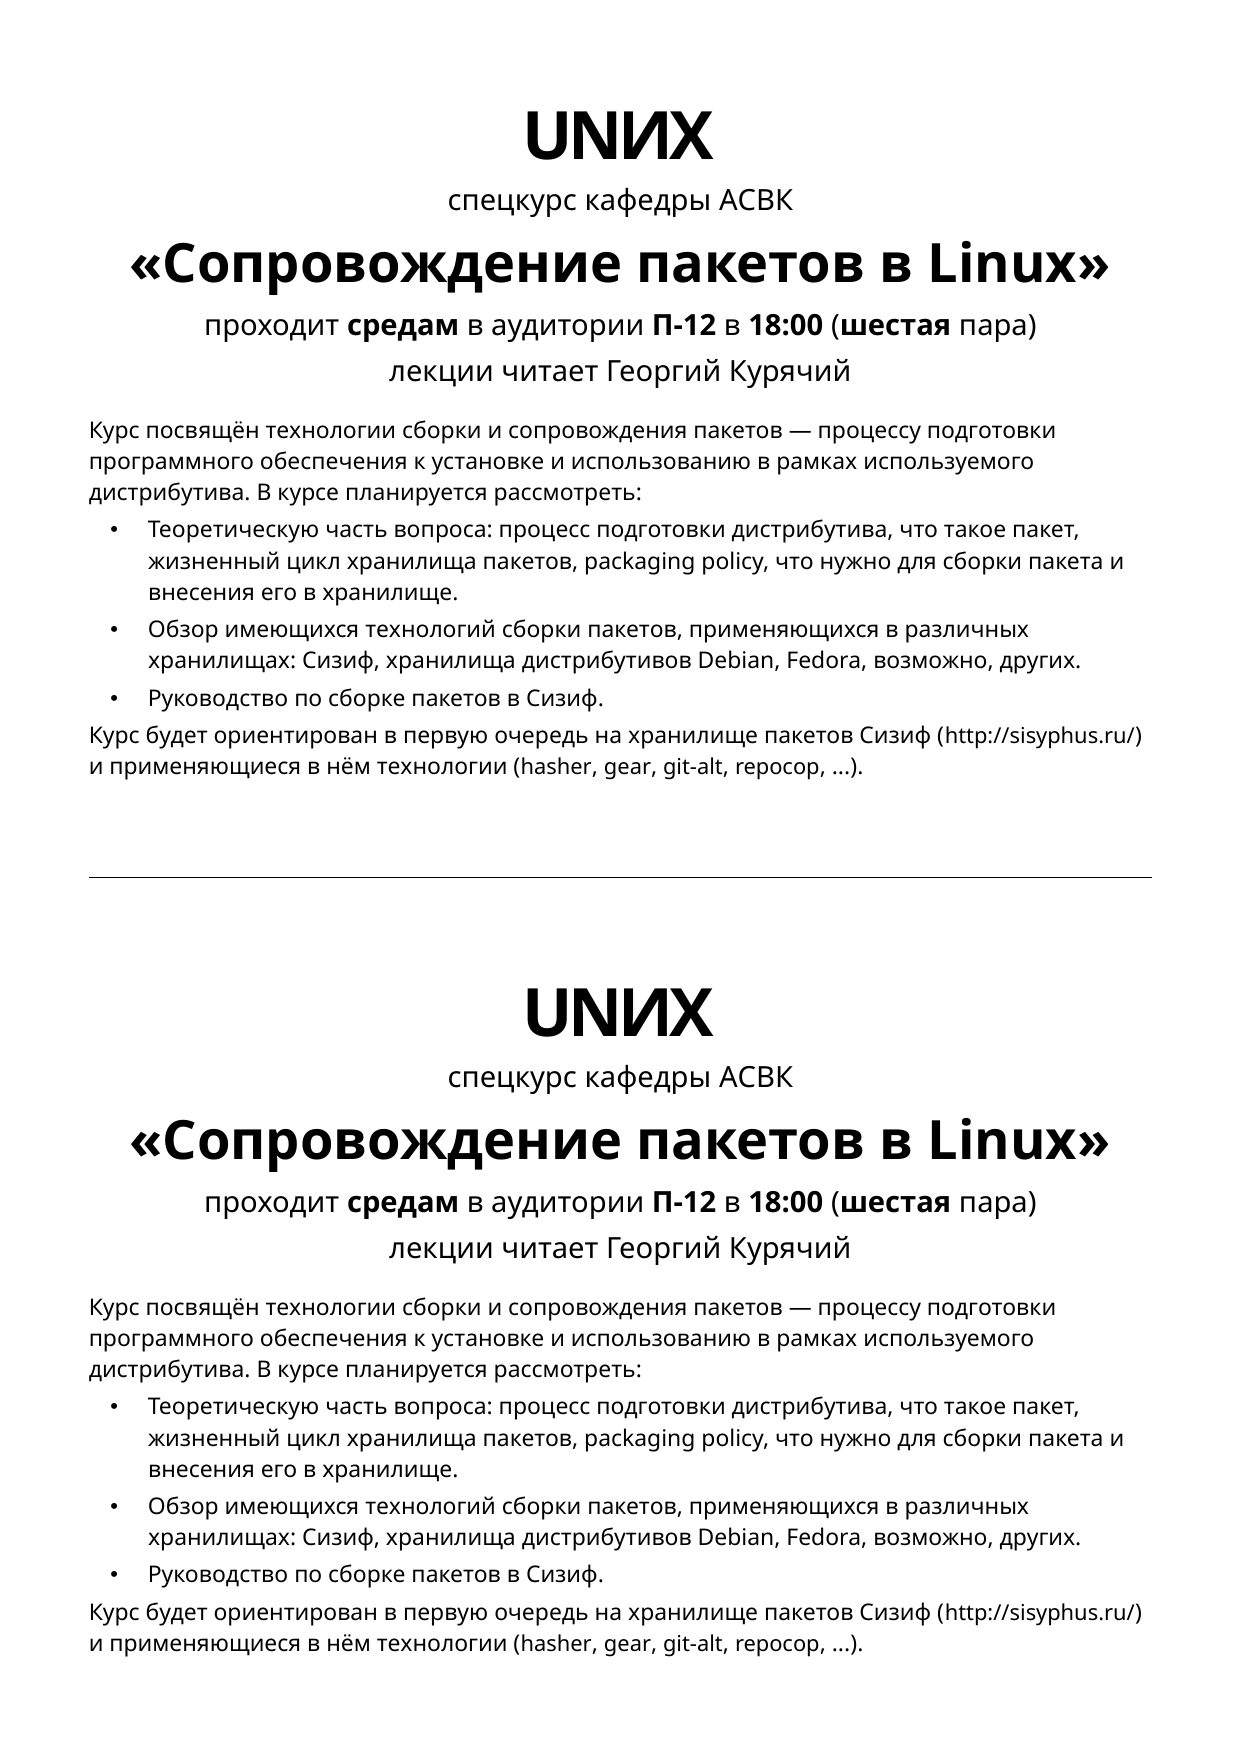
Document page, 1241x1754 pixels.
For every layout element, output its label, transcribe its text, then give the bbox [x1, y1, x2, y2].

table_cell UNИX спецкурс кафедры АСВК «Сопровождение пакетов в Linux» проходит средам в аудитории П-12 в 18:00 (шестая пара) лекции читает Георгий Курячий Курс посвящён технологии сборки и сопровождения пакетов — процессу подготовки программного обеспечения к установке и использованию в рамках используемого дистрибутива. В курсе планируется рассмотреть: Теоретическую часть вопроса: процесс подготовки дистрибутива, что такое пакет, жизненный цикл хранилища пакетов, packaging policy, что нужно для сборки пакета и внесения его в хранилище. Обзор имеющихся технологий сборки пакетов, применяющихся в различных хранилищах: Сизиф, хранилища дистрибутивов Debian, Fedora, возможно, других. Руководство по сборке пакетов в Сизиф. Курс будет ориентирован в первую очередь на хранилище пакетов Сизиф (http://sisyphus.ru/) и применяющиеся в нём технологии (hasher, gear, git-alt, repocop, ...). http://uneex.ru/PackageMaintaining eSyr [89, 965, 1152, 1665]
table_cell [89, 878, 1152, 965]
table_cell [89, 788, 1152, 877]
table_header UNИX спецкурс кафедры АСВК «Сопровождение пакетов в Linux» проходит средам в аудитории П-12 в 18:00 (шестая пара) лекции читает Георгий Курячий Курс посвящён технологии сборки и сопровождения пакетов — процессу подготовки программного обеспечения к установке и использованию в рамках используемого дистрибутива. В курсе планируется рассмотреть: Теоретическую часть вопроса: процесс подготовки дистрибутива, что такое пакет, жизненный цикл хранилища пакетов, packaging policy, что нужно для сборки пакета и внесения его в хранилище. Обзор имеющихся технологий сборки пакетов, применяющихся в различных хранилищах: Сизиф, хранилища дистрибутивов Debian, Fedora, возможно, других. Руководство по сборке пакетов в Сизиф. Курс будет ориентирован в первую очередь на хранилище пакетов Сизиф (http://sisyphus.ru/) и применяющиеся в нём технологии (hasher, gear, git-alt, repocop, ...). http://uneex.ru/PackageMaintaining eSyr [89, 89, 1152, 788]
